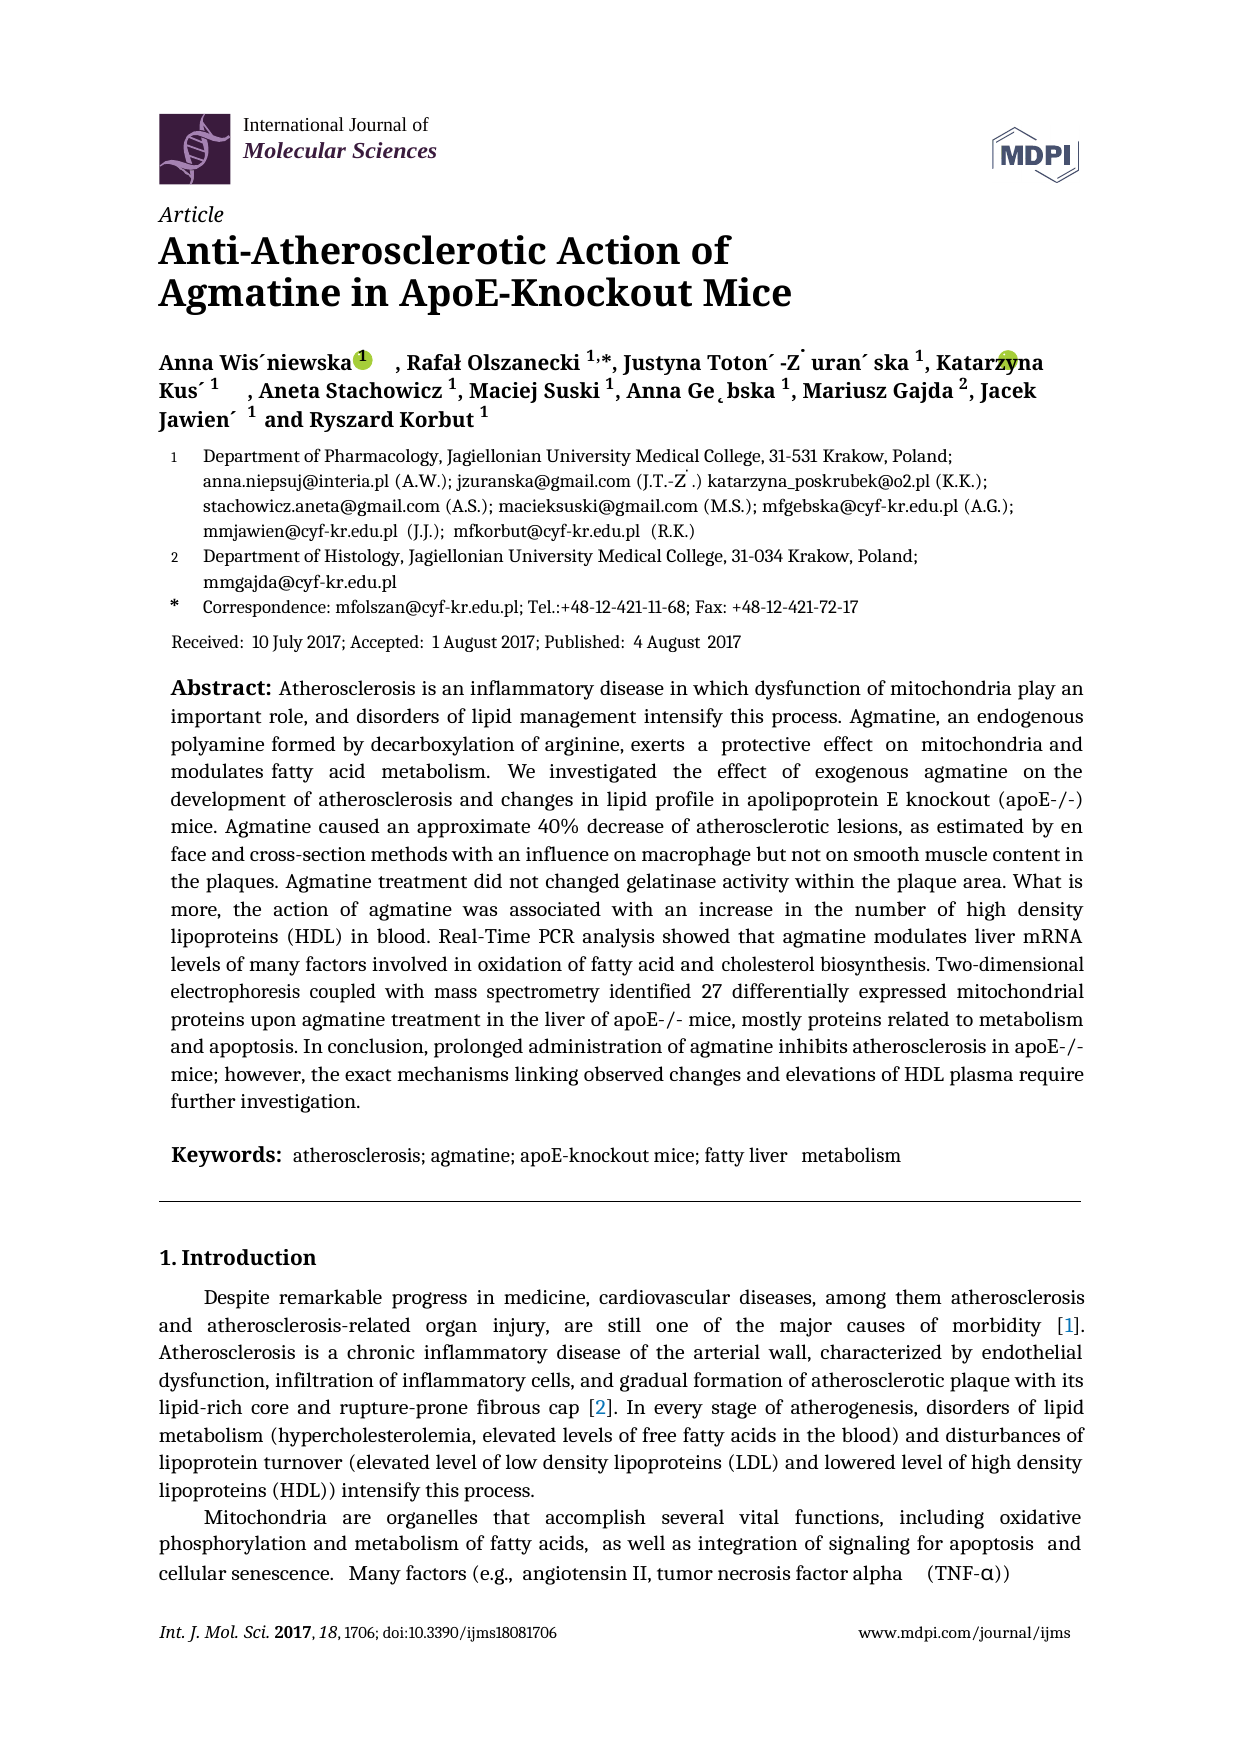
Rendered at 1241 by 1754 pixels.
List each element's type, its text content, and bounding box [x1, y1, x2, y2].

list Department of Histology, Jagiellonian University Medical College, 31-034 Krakow, Poland; mmgajda@cyf-kr.edu.pl [171, 543, 951, 593]
text * Correspondence: mfolszan@cyf-kr.edu.pl; Tel.:+48-12-421-11-68; Fax: +48-12-421-72-17 Received: 10 July 2017; Accepted: 1 August 2017; Published: 4 August 2017 [169, 594, 913, 653]
text Article [159, 202, 1096, 228]
text International Journal of [243, 113, 1096, 136]
picture [175, 166, 194, 185]
text Molecular Sciences [243, 137, 1096, 163]
subtitle Anna Wis´niewska 1 ID , Rafał Olszanecki 1,*, Justyna Toton´ -Z˙ uran´ ska 1, Katarzyna Kus´ 1 ID , Aneta Stachowicz 1, Maciej Suski 1, Anna Ge˛bska 1, Mariusz Gajda 2, Jacek Jawien´ 1 and Ryszard Korbut 1 [158, 348, 1075, 433]
text Mitochondria are organelles that accomplish several vital functions, including oxidative phosphorylation and metabolism of fatty acids, as well as integration of signaling for apoptosis and cellular senescence. Many factors (e.g., angiotensin II, tumor necrosis factor alpha (TNF-α)) [159, 1506, 1083, 1586]
text Despite remarkable progress in medicine, cardiovascular diseases, among them atherosclerosis and atherosclerosis-related organ injury, are still one of the major causes of morbidity [1]. Atherosclerosis is a chronic inflammatory disease of the arterial wall, characterized by endothelial dysfunction, infiltration of inflammatory cells, and gradual formation of atherosclerotic plaque with its lipid-rich core and rupture-prone fibrous cap [2]. In every stage of atherogenesis, disorders of lipid metabolism (hypercholesterolemia, elevated levels of free fatty acids in the blood) and disturbances of lipoprotein turnover (elevated level of low density lipoproteins (LDL) and lowered level of high density lipoproteins (HDL)) intensify this process. [158, 1286, 1085, 1502]
list Department of Pharmacology, Jagiellonian University Medical College, 31-531 Krakow, Poland; anna.niepsuj@interia.pl (A.W.); jzuranska@gmail.com (J.T.-Z˙ .) katarzyna_poskrubek@o2.pl (K.K.); stachowicz.aneta@gmail.com (A.S.); macieksuski@gmail.com (M.S.); mfgebska@cyf-kr.edu.pl (A.G.); mmjawien@cyf-kr.edu.pl (J.J.); mfkorbut@cyf-kr.edu.pl (R.K.) [171, 442, 1029, 543]
subtitle Introduction [159, 1243, 1096, 1271]
text Abstract: Atherosclerosis is an inflammatory disease in which dysfunction of mitochondria play an important role, and disorders of lipid management intensify this process. Agmatine, an endogenous polyamine formed by decarboxylation of arginine, exerts a protective effect on mitochondria and modulates fatty acid metabolism. We investigated the effect of exogenous agmatine on the development of atherosclerosis and changes in lipid profile in apolipoprotein E knockout (apoE-/-) mice. Agmatine caused an approximate 40% decrease of atherosclerotic lesions, as estimated by en face and cross-section methods with an influence on macrophage but not on smooth muscle content in the plaques. Agmatine treatment did not changed gelatinase activity within the plaque area. What is more, the action of agmatine was associated with an increase in the number of high density lipoproteins (HDL) in blood. Real-Time PCR analysis showed that agmatine modulates liver mRNA levels of many factors involved in oxidation of fatty acid and cholesterol biosynthesis. Two-dimensional electrophoresis coupled with mass spectrometry identified 27 differentially expressed mitochondrial proteins upon agmatine treatment in the liver of apoE-/- mice, mostly proteins related to metabolism and apoptosis. In conclusion, prolonged administration of agmatine inhibits atherosclerosis in apoE-/- mice; however, the exact mechanisms linking observed changes and elevations of HDL plasma require further investigation. [170, 673, 1084, 1114]
text Anti-Atherosclerotic Action of Agmatine in ApoE-Knockout Mice [158, 230, 902, 315]
text Int. J. Mol. Sci. 2017, 18, 1706; doi:10.3390/ijms18081706 www.mdpi.com/journal/ijms [159, 1621, 1096, 1643]
picture [992, 163, 1080, 183]
text Keywords: atherosclerosis; agmatine; apoE-knockout mice; fatty liver metabolism [171, 1140, 1096, 1168]
